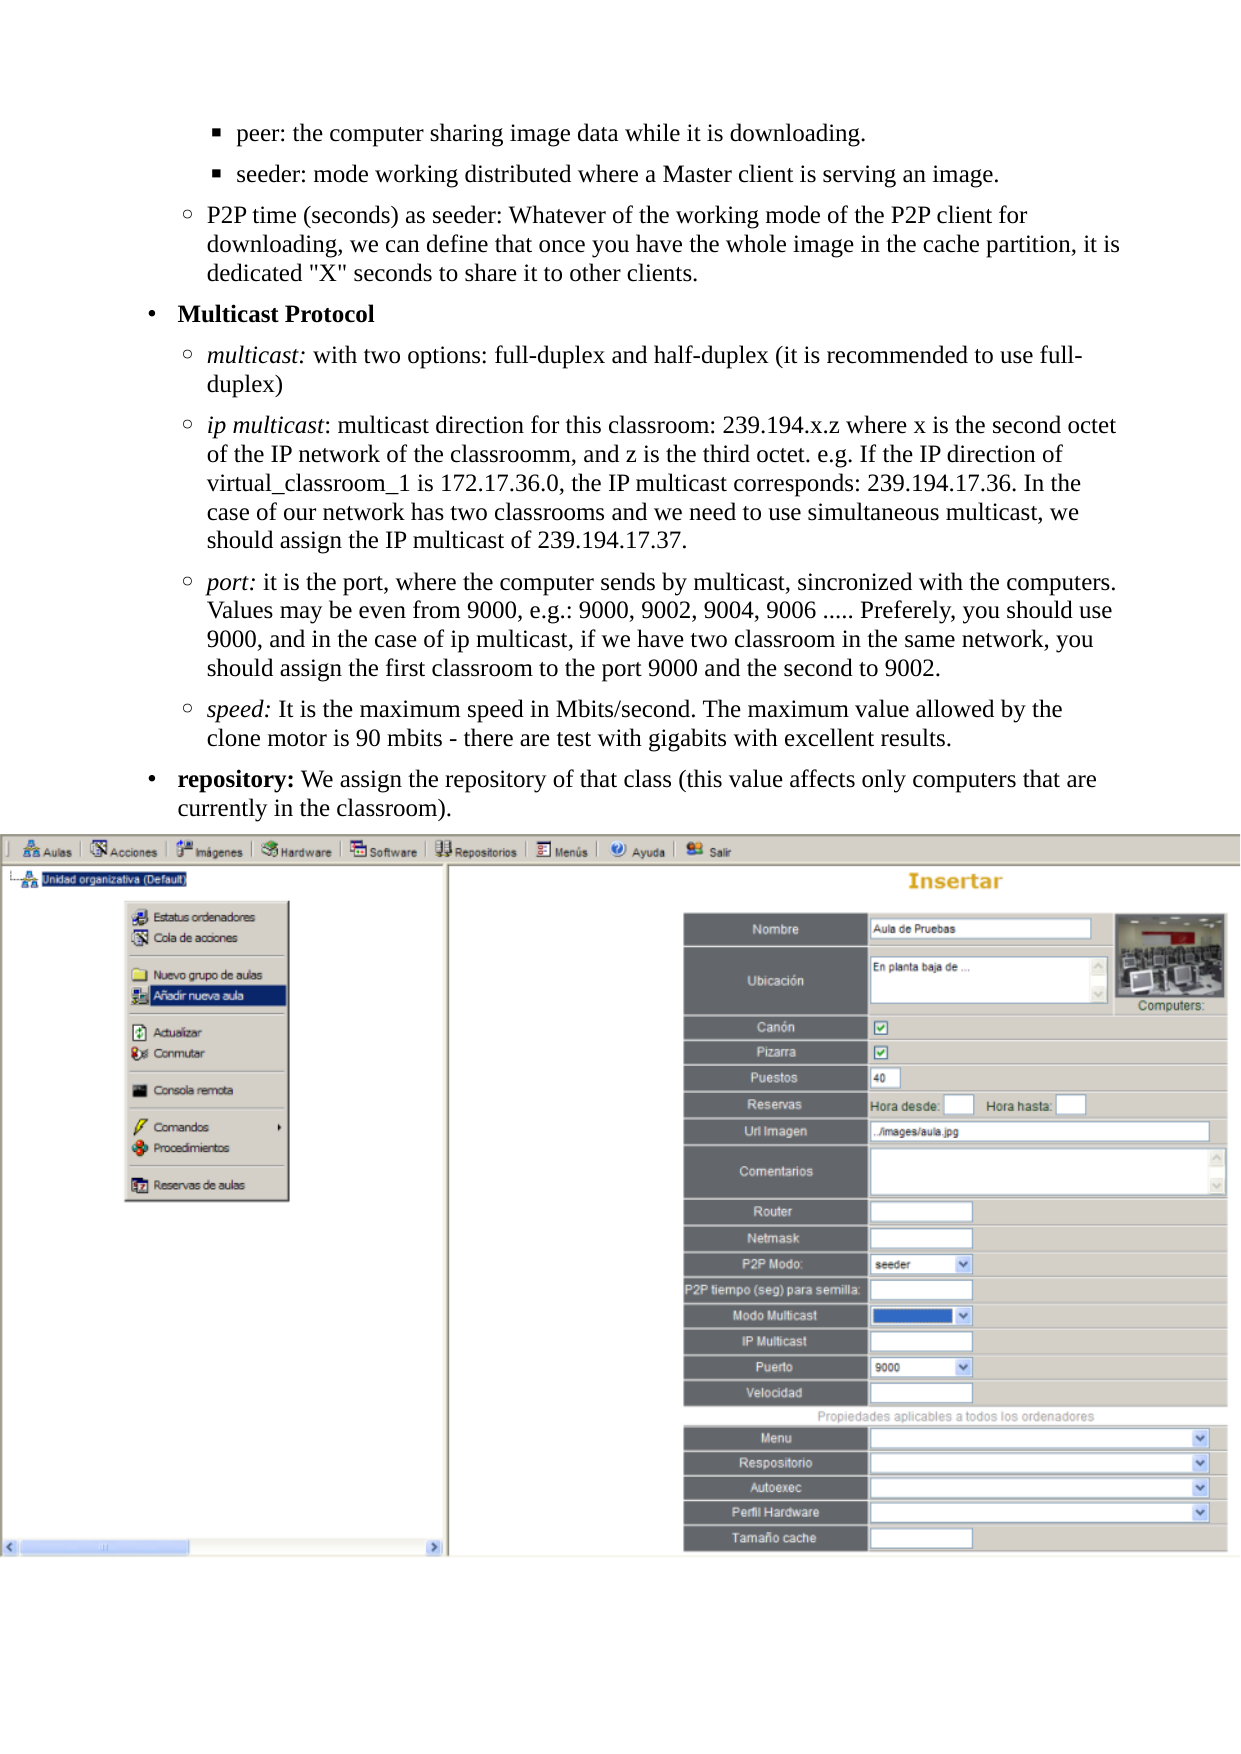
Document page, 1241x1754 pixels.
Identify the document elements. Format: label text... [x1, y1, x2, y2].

list ip multicast: multicast direction for this classroom: 239.194.x.z where x is the second octet of the IP network of the classroomm, and z is the third octet. e.g. If the IP direction of virtual_classroom_1 is 172.17.36.0, the IP multicast corresponds: 239.194.17.36. In the case of our network has two classrooms and we need to use simultaneous multicast, we should assign the IP multicast of 239.194.17.37. [177, 411, 1122, 554]
list repository: We assign the repository of that class (this value affects only computers that are currently in the classroom). [148, 764, 1122, 822]
list seeder: mode working distributed where a Master client is serving an image. [207, 159, 1122, 188]
list speed: It is the maximum speed in Mbits/second. The maximum value allowed by the clone motor is 90 mbits - there are test with gigabits with excellent results. [177, 694, 1122, 752]
list port: it is the port, where the computer sends by multicast, sincronized with the computers. Values may be even from 9000, e.g.: 9000, 9002, 9004, 9006 ..... Preferely, you should use 9000, and in the case of ip multicast, if we have two classroom in the same network, you should assign the first classroom to the port 9000 and the second to 9002. [177, 567, 1122, 682]
list multicast: with two options: full-duplex and half-duplex (it is recommended to use full-duplex) [177, 341, 1122, 398]
list Multicast Protocol [148, 299, 1122, 328]
list P2P time (seconds) as seeder: Whatever of the working mode of the P2P client for downloading, we can define that once you have the whole image in the cache partition, it is dedicated "X" seconds to share it to other clients. [177, 201, 1122, 287]
list peer: the computer sharing image data while it is downloading. [207, 118, 1122, 147]
